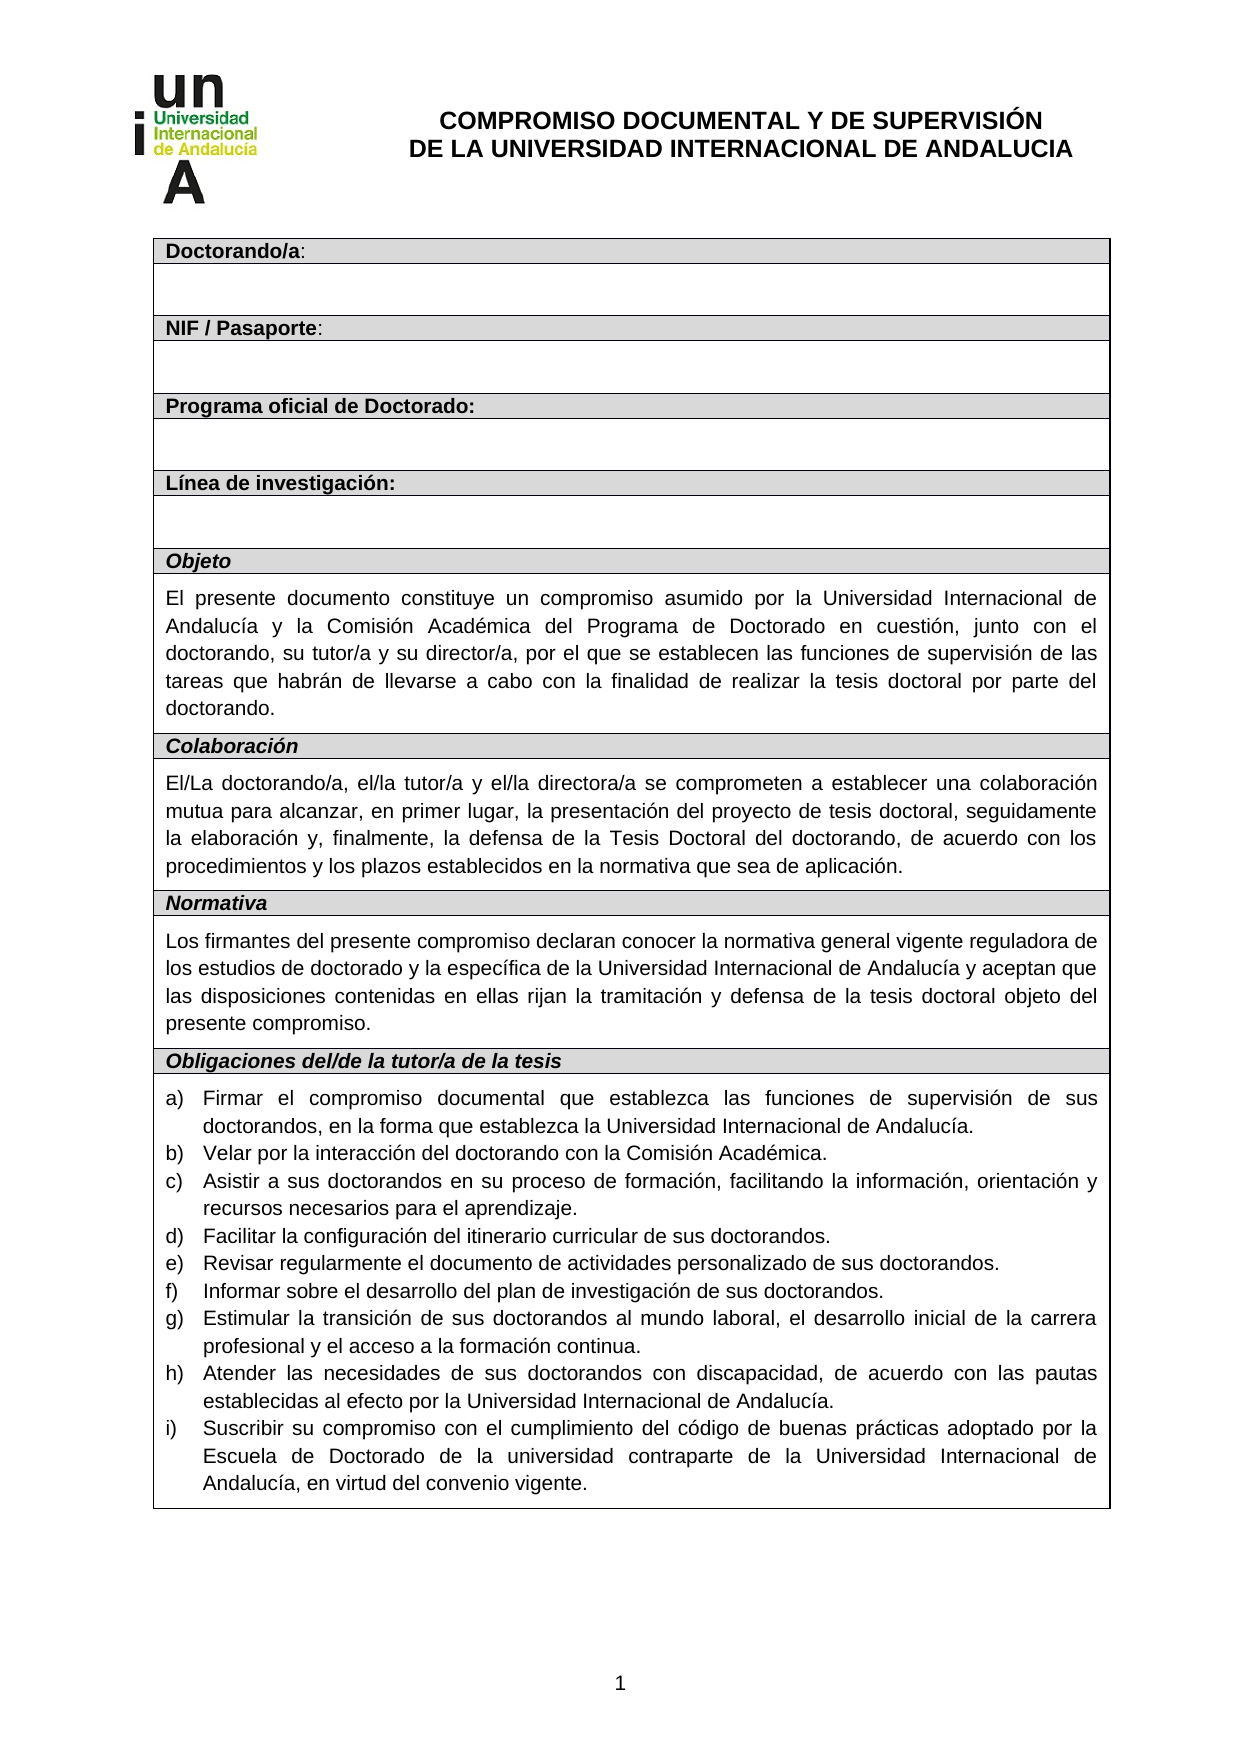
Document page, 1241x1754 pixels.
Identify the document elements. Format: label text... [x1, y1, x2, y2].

table_header Doctorando/a: [154, 239, 1109, 263]
table_cell Línea de investigación: [154, 471, 1109, 495]
picture [117, 59, 272, 210]
table_cell Obligaciones del/de la tutor/a de la tesis [154, 1049, 1109, 1073]
table_cell [154, 419, 1109, 470]
table_cell Objeto [154, 549, 1109, 573]
table_cell El/La doctorando/a, el/la tutor/a y el/la directora/a se comprometen a establecer una colaboración mutua para alcanzar, en primer lugar, la presentación del proyecto de tesis doctoral, seguidamente la elaboración y, finalmente, la defensa de la Tesis Doctoral del doctorando, de acuerdo con los procedimientos y los plazos establecidos en la normativa que sea de aplicación. [154, 759, 1109, 890]
table_cell Colaboración [154, 734, 1109, 758]
table_cell [154, 341, 1109, 393]
table_cell Normativa [154, 891, 1109, 915]
table_cell Los firmantes del presente compromiso declaran conocer la normativa general vigente reguladora de los estudios de doctorado y la específica de la Universidad Internacional de Andalucía y aceptan que las disposiciones contenidas en ellas rijan la tramitación y defensa de la tesis doctoral objeto del presente compromiso. [154, 916, 1109, 1048]
table_cell Firmar el compromiso documental que establezca las funciones de supervisión de sus doctorandos, en la forma que establezca la Universidad Internacional de Andalucía. Velar por la interacción del doctorando con la Comisión Académica. Asistir a sus doctorandos en su proceso de formación, facilitando la información, orientación y recursos necesarios para el aprendizaje. Facilitar la configuración del itinerario curricular de sus doctorandos. Revisar regularmente el documento de actividades personalizado de sus doctorandos. Informar sobre el desarrollo del plan de investigación de sus doctorandos. Estimular la transición de sus doctorandos al mundo laboral, el desarrollo inicial de la carrera profesional y el acceso a la formación continua. Atender las necesidades de sus doctorandos con discapacidad, de acuerdo con las pautas establecidas al efecto por la Universidad Internacional de Andalucía. Suscribir su compromiso con el cumplimiento del código de buenas prácticas adoptado por la Escuela de Doctorado de la universidad contraparte de la Universidad Internacional de Andalucía, en virtud del convenio vigente. [154, 1074, 1109, 1508]
table_cell NIF / Pasaporte: [154, 316, 1109, 340]
table_cell El presente documento constituye un compromiso asumido por la Universidad Internacional de Andalucía y la Comisión Académica del Programa de Doctorado en cuestión, junto con el doctorando, su tutor/a y su director/a, por el que se establecen las funciones de supervisión de las tareas que habrán de llevarse a cabo con la finalidad de realizar la tesis doctoral por parte del doctorando. [154, 574, 1109, 733]
table_cell Programa oficial de Doctorado: [154, 394, 1109, 418]
table_cell [154, 264, 1109, 315]
table_cell [154, 496, 1109, 548]
